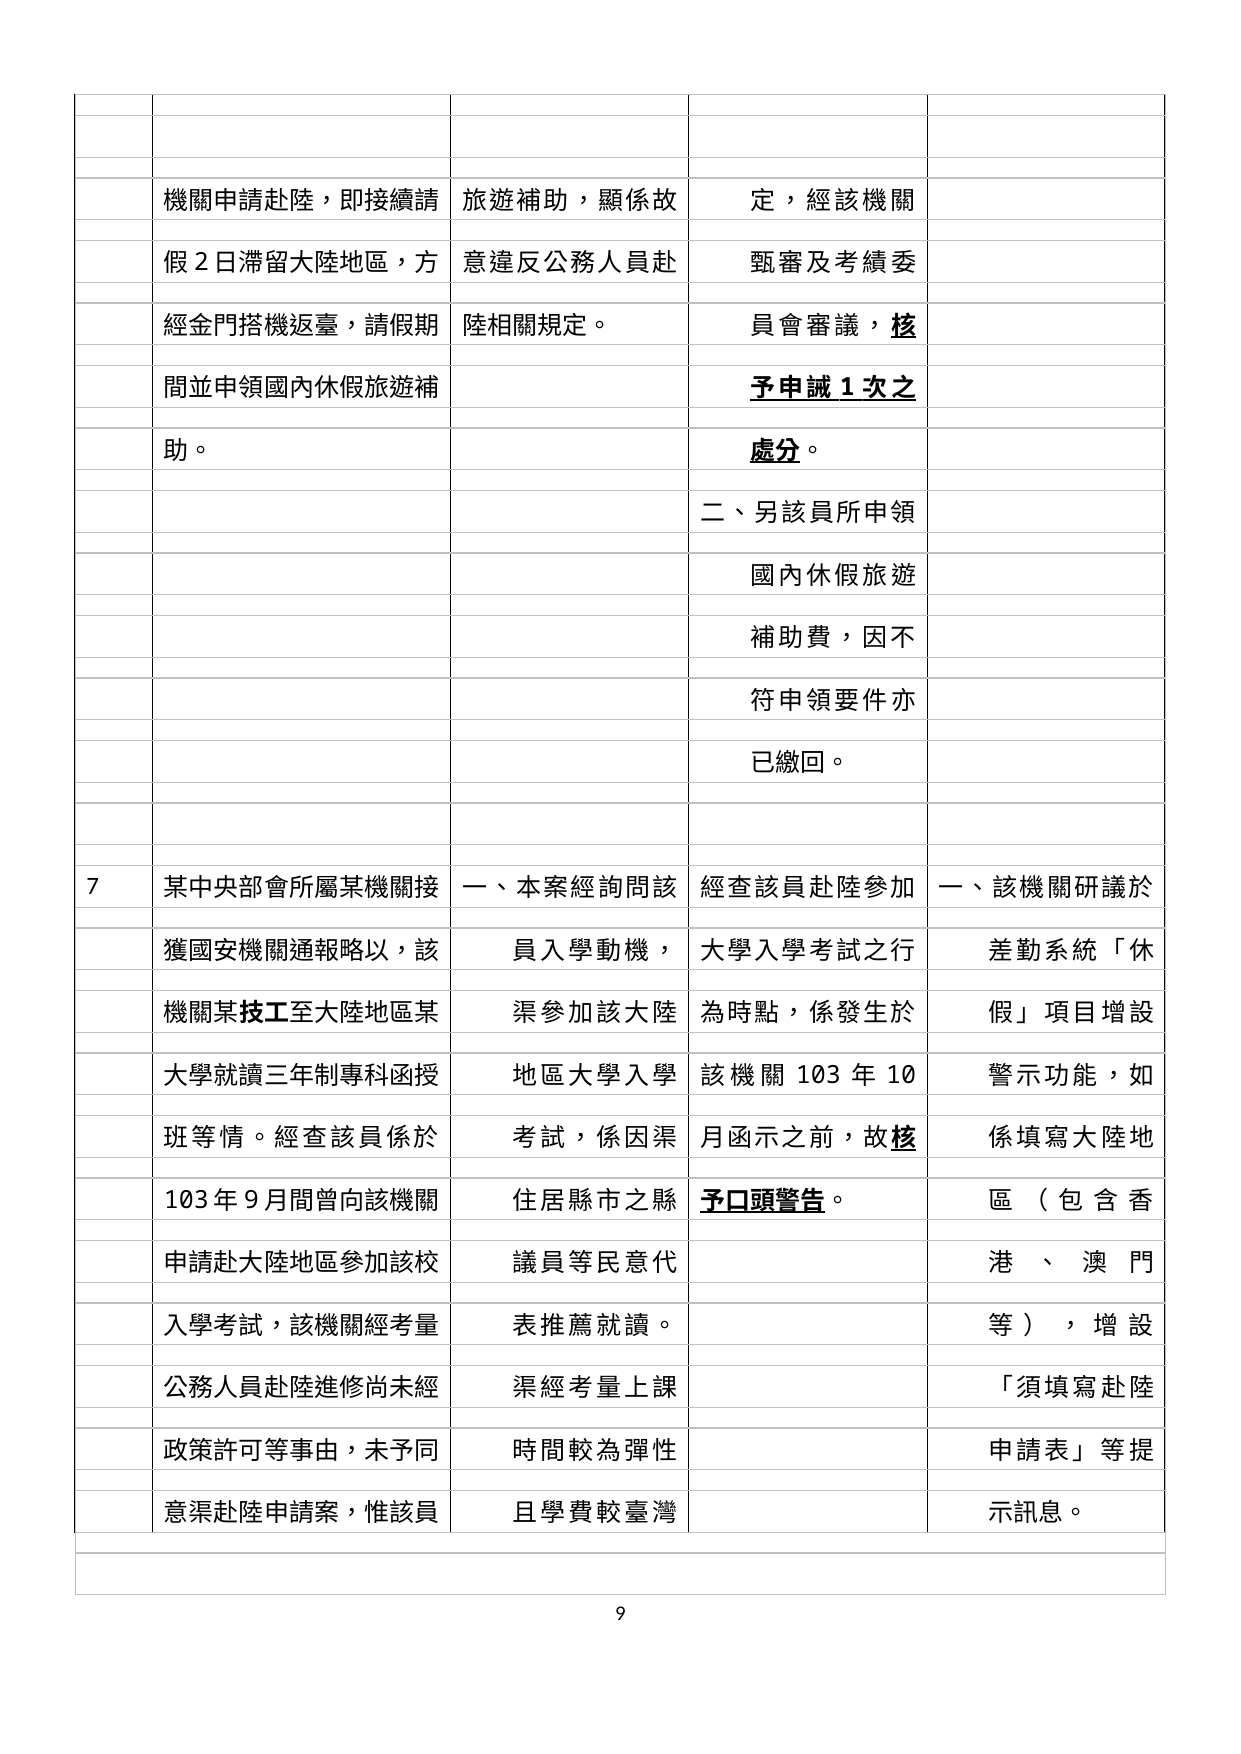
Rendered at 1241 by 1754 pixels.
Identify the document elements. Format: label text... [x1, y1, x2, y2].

table_cell [76, 929, 152, 969]
table_cell [76, 991, 152, 1032]
table_cell 等），增設 [928, 1304, 1164, 1344]
table_cell [76, 1283, 152, 1302]
table_cell 103年9月間曾向該機關 [153, 1179, 450, 1219]
table_cell [76, 741, 152, 782]
table_cell [451, 95, 688, 115]
table_cell [689, 533, 927, 552]
table_cell 獲國安機關通報略以，該 [153, 929, 450, 969]
table_cell [928, 554, 1164, 594]
table_cell [76, 908, 152, 927]
table_cell 國內休假旅遊 [689, 554, 927, 594]
table_cell 班等情。經查該員係於 [153, 1116, 450, 1157]
table_cell 予口頭警告。 [689, 1179, 927, 1219]
table_cell 差勤系統「休 [928, 929, 1164, 969]
table_cell 地區大學入學 [451, 1054, 688, 1094]
table_cell [76, 283, 152, 302]
table_cell [928, 158, 1164, 177]
table_cell [76, 845, 152, 865]
table_cell 予申誡1次之 [689, 366, 927, 407]
table_cell [451, 408, 688, 427]
table_cell [76, 1345, 152, 1365]
table_cell 月函示之前，故核 [689, 1116, 927, 1157]
table_cell 係填寫大陸地 [928, 1116, 1164, 1157]
table_cell [76, 1491, 152, 1532]
table_cell [689, 1220, 927, 1240]
table_cell [76, 720, 152, 740]
table_cell [451, 720, 688, 740]
table_cell [689, 783, 927, 802]
table_cell [153, 720, 450, 740]
table_cell 助。 [153, 429, 450, 469]
table_cell [76, 595, 152, 615]
table_cell [689, 970, 927, 990]
table_cell [689, 283, 927, 302]
table_cell [76, 1179, 152, 1219]
table_cell 示訊息。 [928, 1491, 1164, 1532]
table_cell 員入學動機， [451, 929, 688, 969]
table_cell [153, 741, 450, 782]
table_cell [689, 1345, 927, 1365]
table_cell [153, 616, 450, 657]
table_cell [689, 116, 927, 157]
table_cell [689, 804, 927, 844]
table_cell 陸相關規定。 [451, 304, 688, 344]
table_cell [76, 408, 152, 427]
table_cell [689, 1366, 927, 1407]
table_cell 渠參加該大陸 [451, 991, 688, 1032]
table_cell 機關申請赴陸，即接續請 [153, 179, 450, 219]
table_cell [76, 304, 152, 344]
table_cell [928, 345, 1164, 365]
table_cell [689, 345, 927, 365]
table_cell [451, 533, 688, 552]
table_cell [928, 616, 1164, 657]
table_cell [153, 491, 450, 532]
table_cell [928, 241, 1164, 282]
table_cell 符申領要件亦 [689, 679, 927, 719]
table_cell [928, 220, 1164, 240]
table_cell [153, 116, 450, 157]
table_cell 該機關103年10 [689, 1054, 927, 1094]
table_cell [76, 491, 152, 532]
table_cell [928, 658, 1164, 677]
table_cell [689, 158, 927, 177]
table_cell [76, 533, 152, 552]
table_cell [153, 970, 450, 990]
table_cell 港、澳門 [928, 1241, 1164, 1282]
table_cell 入學考試，該機關經考量 [153, 1304, 450, 1344]
table_cell [153, 658, 450, 677]
table_cell [76, 658, 152, 677]
table_cell [451, 470, 688, 490]
table_cell [76, 1366, 152, 1407]
table_cell 甄審及考績委 [689, 241, 927, 282]
table_cell [689, 1241, 927, 1282]
table_cell [153, 1470, 450, 1490]
table_cell 意渠赴陸申請案，惟該員 [153, 1491, 450, 1532]
table_cell 一、本案經詢問該 [451, 866, 688, 907]
table_cell [153, 95, 450, 115]
table_cell [76, 220, 152, 240]
table_cell [76, 158, 152, 177]
table_cell [451, 741, 688, 782]
table_cell [153, 1408, 450, 1427]
table_cell 渠經考量上課 [451, 1366, 688, 1407]
table_cell [76, 970, 152, 990]
table_cell [689, 1095, 927, 1115]
table_cell [689, 220, 927, 240]
table_cell [153, 1095, 450, 1115]
table_cell [928, 95, 1164, 115]
table_cell [76, 1158, 152, 1177]
table_cell [689, 720, 927, 740]
table_cell [928, 804, 1164, 844]
table_cell [76, 1054, 152, 1094]
table_cell [451, 345, 688, 365]
table_cell [928, 595, 1164, 615]
table_cell [153, 783, 450, 802]
table_cell [76, 429, 152, 469]
table_cell 政策許可等事由，未予同 [153, 1429, 450, 1469]
table_cell 表推薦就讀。 [451, 1304, 688, 1344]
table_cell [928, 283, 1164, 302]
table_cell [451, 554, 688, 594]
table_cell [76, 470, 152, 490]
table_cell 機關某技工至大陸地區某 [153, 991, 450, 1032]
table_cell [451, 158, 688, 177]
table_cell [689, 658, 927, 677]
table_cell [153, 470, 450, 490]
table_cell [928, 116, 1164, 157]
table_cell 申請表」等提 [928, 1429, 1164, 1469]
table_cell 大學就讀三年制專科函授 [153, 1054, 450, 1094]
table_cell [76, 1470, 152, 1490]
table_cell [76, 679, 152, 719]
table_cell 區（包含香 [928, 1179, 1164, 1219]
table_cell [689, 1033, 927, 1052]
table_cell 時間較為彈性 [451, 1429, 688, 1469]
table_cell [153, 679, 450, 719]
table_cell 處分。 [689, 429, 927, 469]
table_cell [928, 741, 1164, 782]
table_cell [153, 345, 450, 365]
table_cell [153, 595, 450, 615]
table_cell [451, 616, 688, 657]
table_cell 定，經該機關 [689, 179, 927, 219]
table_cell [153, 804, 450, 844]
table_cell [153, 1283, 450, 1302]
table_cell 經查該員赴陸參加 [689, 866, 927, 907]
table_cell [76, 804, 152, 844]
table_cell 二、另該員所申領 [689, 491, 927, 532]
table_cell [76, 1408, 152, 1427]
table_cell 7 [76, 866, 152, 907]
table_cell [76, 554, 152, 594]
table_cell 經金門搭機返臺，請假期 [153, 304, 450, 344]
table_cell [76, 783, 152, 802]
table_cell [689, 1304, 927, 1344]
table_cell [153, 908, 450, 927]
table_cell [928, 679, 1164, 719]
table_cell 員會審議，核 [689, 304, 927, 344]
table_cell 旅遊補助，顯係故 [451, 179, 688, 219]
table_cell [76, 95, 152, 115]
table_cell [153, 283, 450, 302]
table_cell [76, 179, 152, 219]
table_cell [689, 908, 927, 927]
table_cell [153, 845, 450, 865]
table_cell [689, 1470, 927, 1490]
table_cell [153, 1345, 450, 1365]
table_cell [928, 533, 1164, 552]
table_cell [928, 366, 1164, 407]
table_cell [689, 1429, 927, 1469]
table_cell 一、該機關研議於 [928, 866, 1164, 907]
table_cell 意違反公務人員赴 [451, 241, 688, 282]
table_cell [153, 220, 450, 240]
table_cell [689, 1158, 927, 1177]
table_cell [153, 1158, 450, 1177]
table_cell [928, 720, 1164, 740]
table_cell 考試，係因渠 [451, 1116, 688, 1157]
table_cell 假」項目增設 [928, 991, 1164, 1032]
table_cell [928, 179, 1164, 219]
table_cell [451, 679, 688, 719]
table_cell 警示功能，如 [928, 1054, 1164, 1094]
table_cell [451, 220, 688, 240]
table_cell [689, 1491, 927, 1532]
table_cell [451, 366, 688, 407]
table_cell 某中央部會所屬某機關接 [153, 866, 450, 907]
table_cell [928, 491, 1164, 532]
table_cell 公務人員赴陸進修尚未經 [153, 1366, 450, 1407]
table_cell 補助費，因不 [689, 616, 927, 657]
table_cell [689, 1283, 927, 1302]
table_cell 申請赴大陸地區參加該校 [153, 1241, 450, 1282]
table_cell [153, 554, 450, 594]
table_cell 住居縣市之縣 [451, 1179, 688, 1219]
table_cell [928, 408, 1164, 427]
table_cell [76, 1429, 152, 1469]
table_cell [76, 1033, 152, 1052]
table_cell [153, 158, 450, 177]
table_cell 已繳回。 [689, 741, 927, 782]
table_cell [451, 429, 688, 469]
table_cell [76, 1220, 152, 1240]
table_cell [451, 595, 688, 615]
table_cell 「須填寫赴陸 [928, 1366, 1164, 1407]
table_cell [153, 1033, 450, 1052]
table_cell [153, 1220, 450, 1240]
table_cell [76, 1116, 152, 1157]
table_cell [451, 804, 688, 844]
table_cell [928, 429, 1164, 469]
table_cell [451, 491, 688, 532]
table_cell 為時點，係發生於 [689, 991, 927, 1032]
table_cell [689, 95, 927, 115]
table_cell [153, 408, 450, 427]
table_cell [76, 1304, 152, 1344]
table_cell [689, 408, 927, 427]
table_cell 且學費較臺灣 [451, 1491, 688, 1532]
table_cell [928, 304, 1164, 344]
table_cell [689, 595, 927, 615]
table_cell 大學入學考試之行 [689, 929, 927, 969]
table_cell [689, 470, 927, 490]
table_cell [76, 116, 152, 157]
table_cell 議員等民意代 [451, 1241, 688, 1282]
table_cell [76, 1095, 152, 1115]
table_cell [76, 241, 152, 282]
table_cell [928, 470, 1164, 490]
table_cell 間並申領國內休假旅遊補 [153, 366, 450, 407]
table_cell 假2日滯留大陸地區，方 [153, 241, 450, 282]
table_cell [451, 116, 688, 157]
table_cell [689, 1408, 927, 1427]
table_cell [451, 658, 688, 677]
table_cell [153, 533, 450, 552]
table_cell [76, 366, 152, 407]
table_cell [76, 616, 152, 657]
table_cell [76, 345, 152, 365]
table_cell [76, 1241, 152, 1282]
table_cell [689, 845, 927, 865]
table_cell [451, 283, 688, 302]
